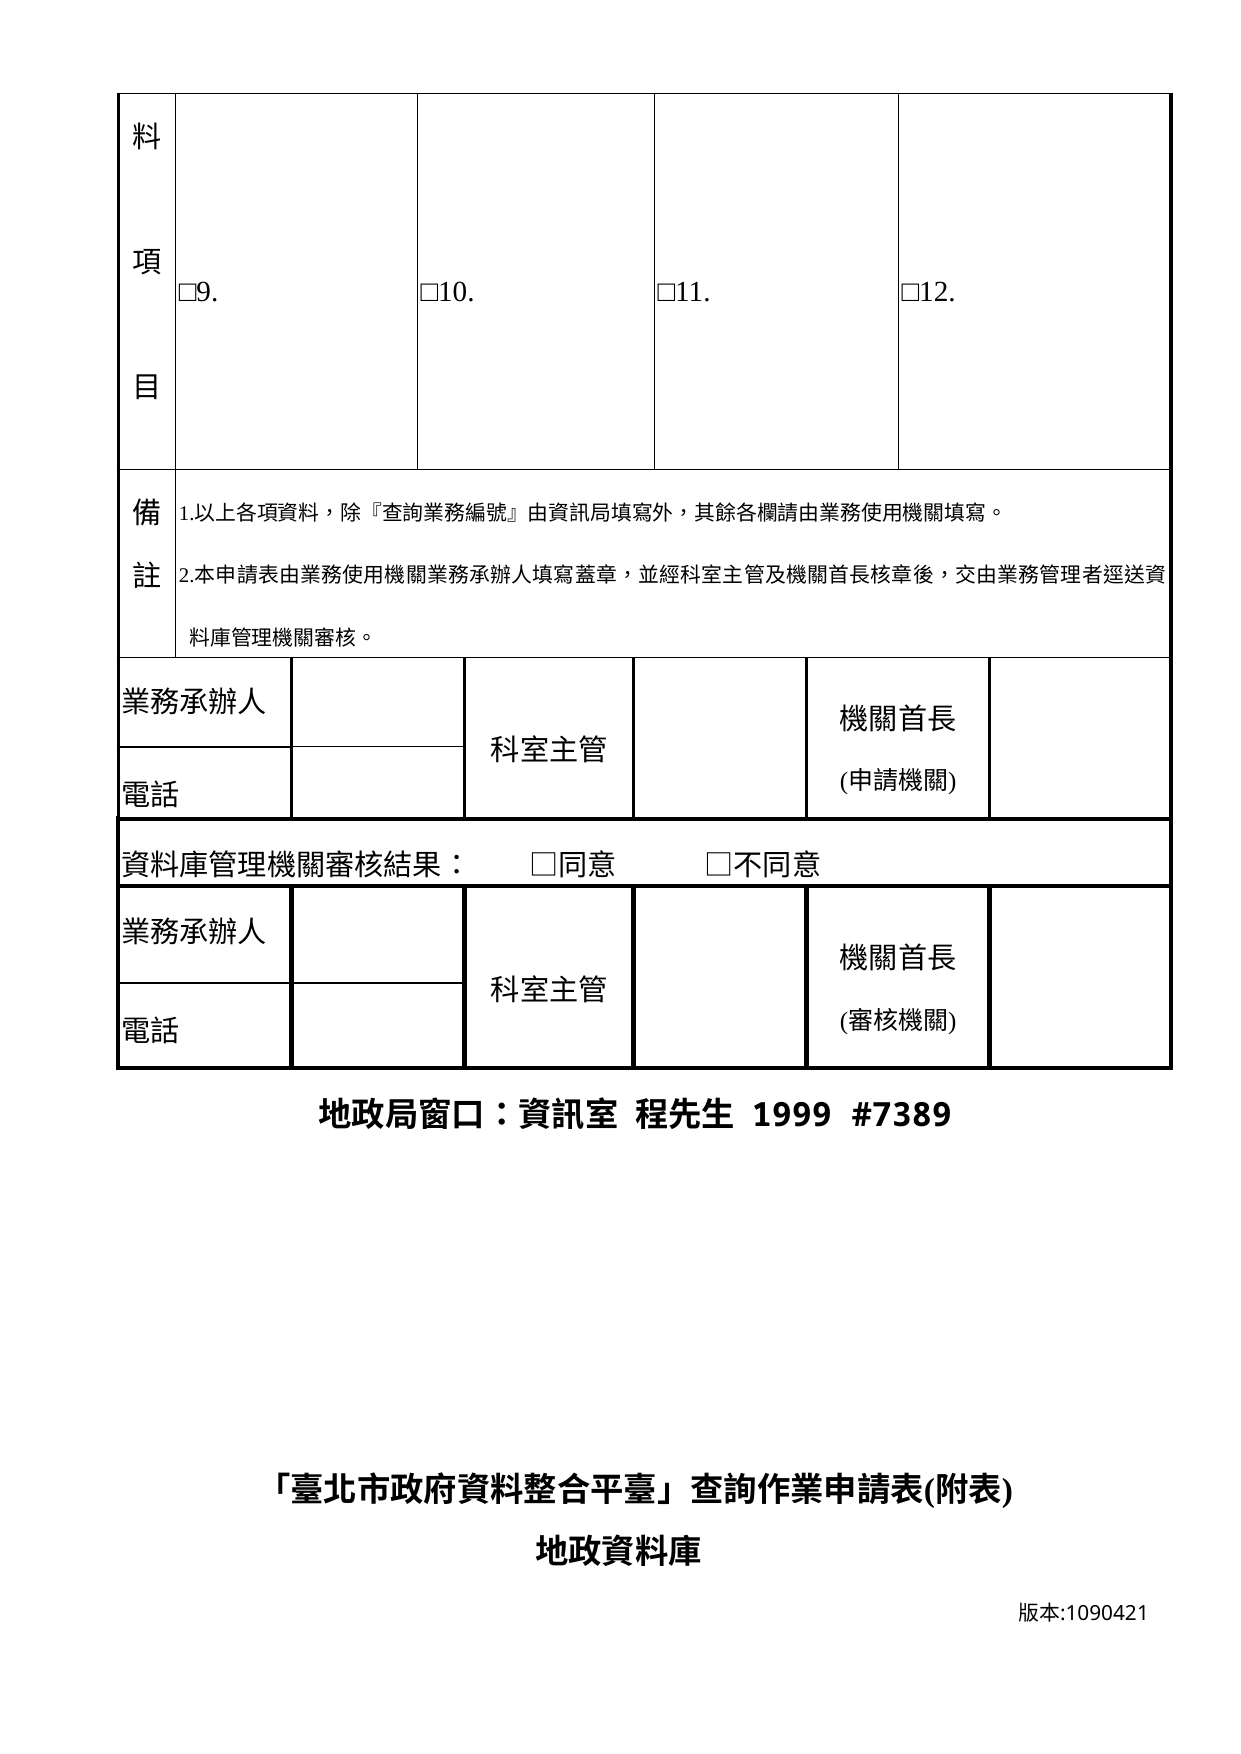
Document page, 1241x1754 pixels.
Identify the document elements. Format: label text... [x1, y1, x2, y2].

table_cell 電話 [120, 748, 290, 816]
table_cell □9. [176, 94, 417, 468]
table_cell [294, 984, 462, 1066]
table_cell [293, 747, 463, 816]
table_cell □11. [655, 94, 898, 468]
text 「臺北市政府資料整合平臺」查詢作業申請表(附表) [118, 1445, 1152, 1508]
table_cell □10. [418, 94, 654, 468]
table_cell 業務承辦人 [120, 888, 289, 982]
table_cell [293, 658, 463, 746]
table_cell [992, 888, 1169, 1066]
table_cell 科室主管 [467, 888, 631, 1066]
table_cell 1.以上各項資料，除『查詢業務編號』由資訊局填寫外，其餘各欄請由業務使用機關填寫。 2.本申請表由業務使用機關業務承辦人填寫蓋章，並經科室主管及機關首長核章後，交由業務管理者逕送資料庫管理機關審核。 [176, 470, 1169, 657]
table_cell 資料庫管理機關審核結果： □同意 □不同意 [120, 821, 1169, 883]
table_cell [294, 888, 462, 982]
table_cell 科室主管 [466, 658, 632, 816]
text 地政資料庫 [118, 1508, 1152, 1570]
table_cell [636, 888, 804, 1066]
table_cell 機關首長 (審核機關) [809, 888, 987, 1066]
table_cell [635, 658, 805, 816]
table_cell 備註 [120, 470, 175, 657]
table_cell 料 項 目 [120, 94, 175, 468]
table_cell □12. [899, 94, 1169, 468]
text 地政局窗口：資訊室 程先生 1999 #7389 [118, 1070, 1152, 1133]
table_cell 業務承辦人 [120, 658, 290, 746]
table_cell 電話 [120, 984, 289, 1066]
table_cell [991, 658, 1169, 816]
table_cell 機關首長 (申請機關) [808, 658, 988, 816]
